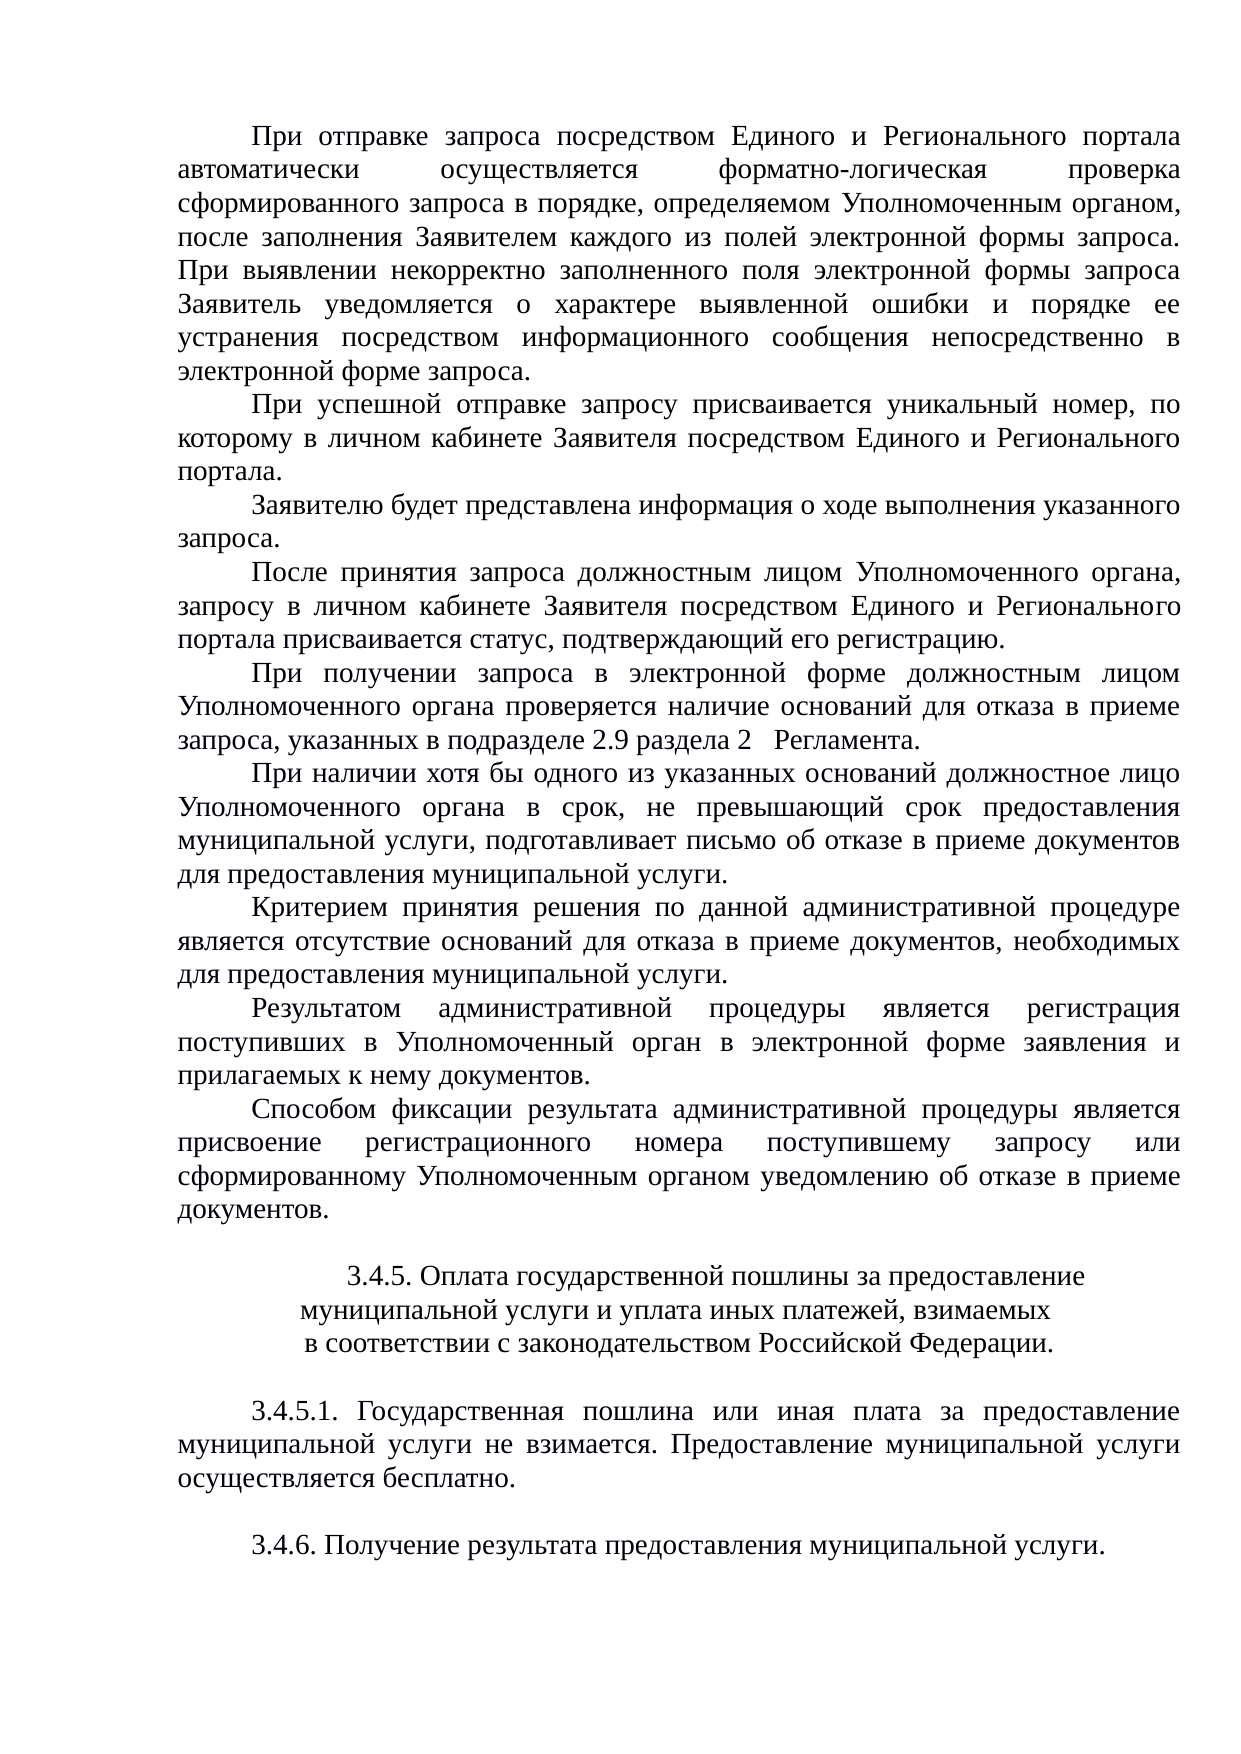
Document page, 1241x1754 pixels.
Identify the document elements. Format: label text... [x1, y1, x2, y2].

text 3.4.6. Получение результата предоставления муниципальной услуги. [177, 1527, 1181, 1560]
text Результатом административной процедуры является регистрация поступивших в Уполномоченный орган в электронной форме заявления и прилагаемых к нему документов. [177, 990, 1181, 1091]
text 3.4.5.1. Государственная пошлина или иная плата за предоставление муниципальной услуги не взимается. Предоставление муниципальной услуги осуществляется бесплатно. [177, 1393, 1181, 1493]
text Способом фиксации результата административной процедуры является присвоение регистрационного номера поступившему запросу или сформированному Уполномоченным органом уведомлению об отказе в приеме документов. [177, 1091, 1181, 1225]
text При успешной отправке запросу присваивается уникальный номер, по которому в личном кабинете Заявителя посредством Единого и Регионального портала. [177, 386, 1181, 487]
text Заявителю будет представлена информация о ходе выполнения указанного запроса. [177, 487, 1181, 554]
text При отправке запроса посредством Единого и Регионального портала автоматически осуществляется форматно-логическая проверка сформированного запроса в порядке, определяемом Уполномоченным органом, после заполнения Заявителем каждого из полей электронной формы запроса. При выявлении некорректно заполненного поля электронной формы запроса Заявитель уведомляется о характере выявленной ошибки и порядке ее устранения посредством информационного сообщения непосредственно в электронной форме запроса. [177, 118, 1181, 386]
text 3.4.5. Оплата государственной пошлины за предоставление муниципальной услуги и уплата иных платежей, взимаемых в соответствии с законодательством Российской Федерации. [177, 1258, 1181, 1359]
text После принятия запроса должностным лицом Уполномоченного органа, запросу в личном кабинете Заявителя посредством Единого и Регионального портала присваивается статус, подтверждающий его регистрацию. [177, 554, 1181, 655]
text При наличии хотя бы одного из указанных оснований должностное лицо Уполномоченного органа в срок, не превышающий срок предоставления муниципальной услуги, подготавливает письмо об отказе в приеме документов для предоставления муниципальной услуги. [177, 755, 1181, 889]
text Критерием принятия решения по данной административной процедуре является отсутствие оснований для отказа в приеме документов, необходимых для предоставления муниципальной услуги. [177, 889, 1181, 990]
text При получении запроса в электронной форме должностным лицом Уполномоченного органа проверяется наличие оснований для отказа в приеме запроса, указанных в подразделе 2.9 раздела 2 Регламента. [177, 655, 1181, 755]
